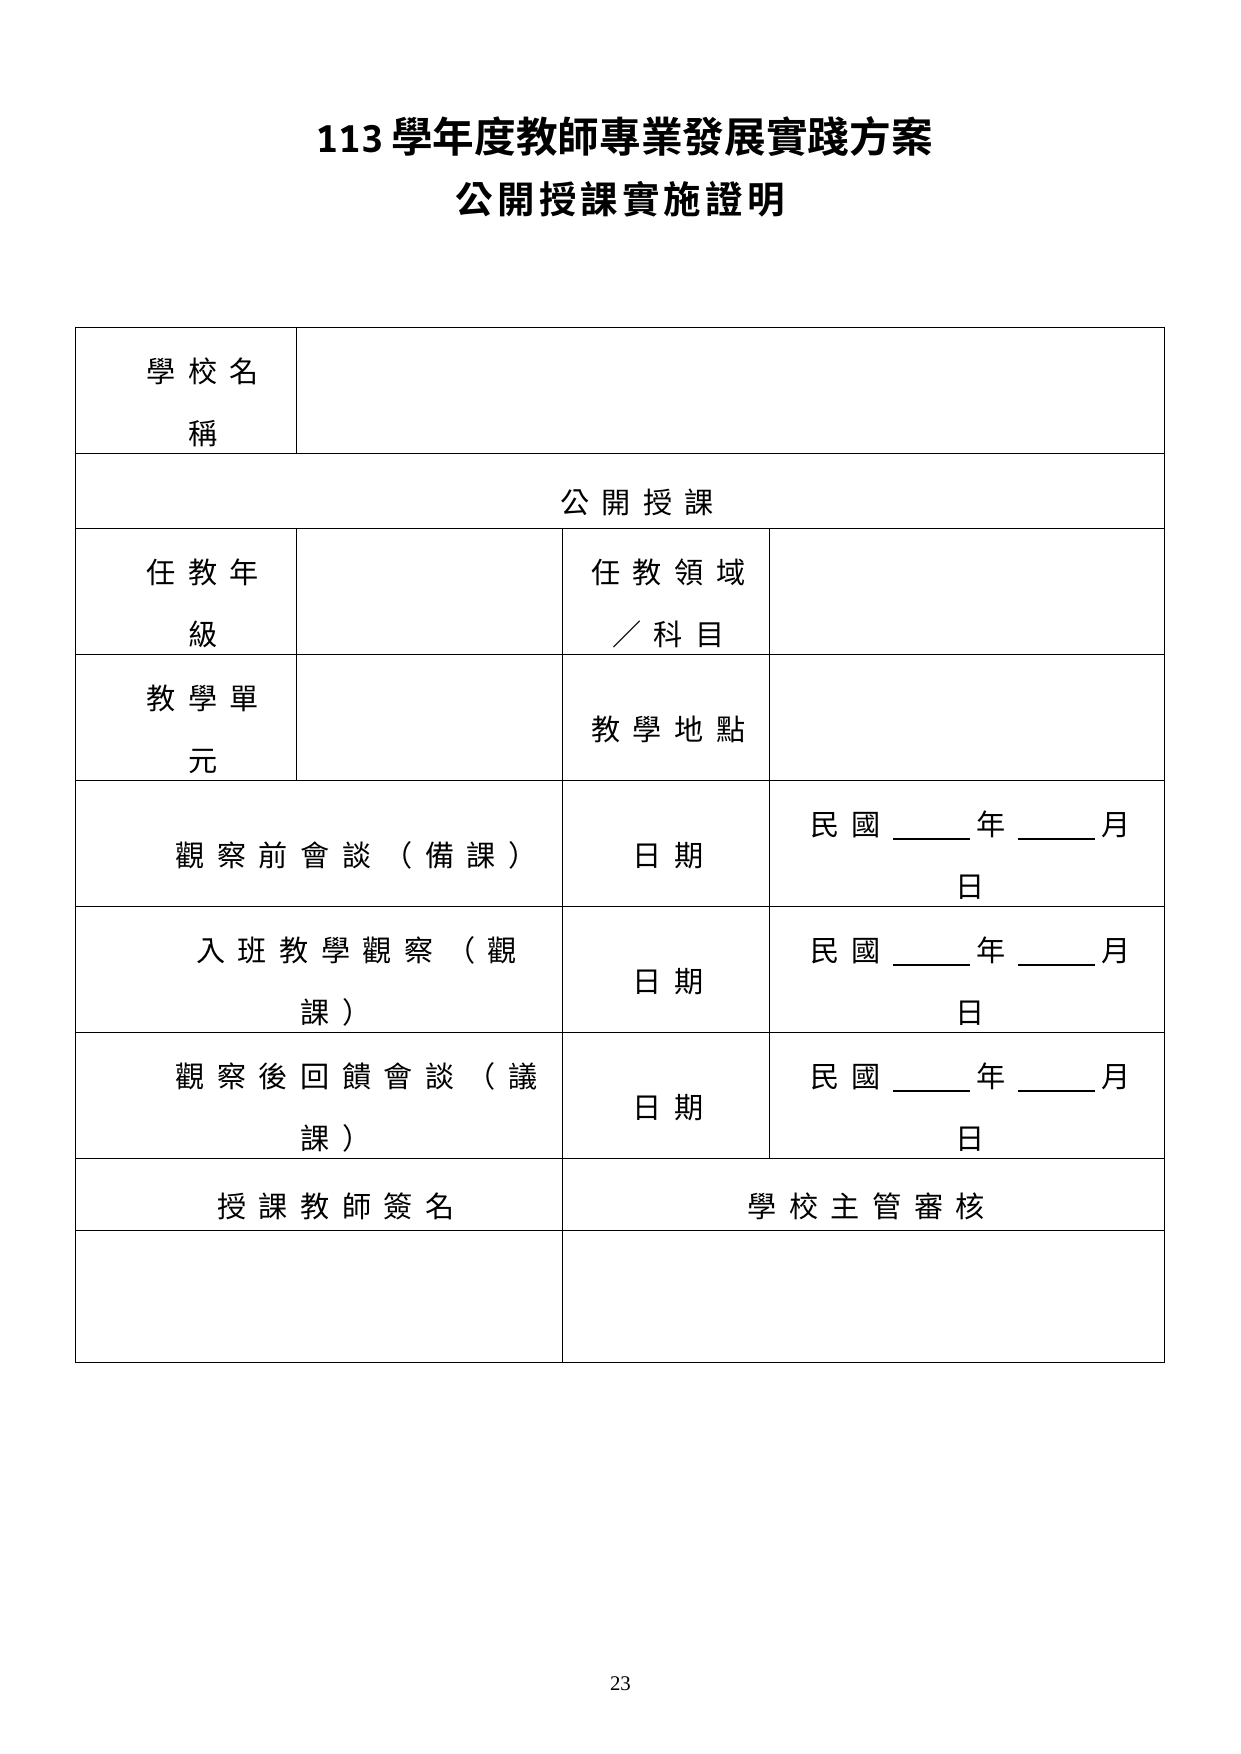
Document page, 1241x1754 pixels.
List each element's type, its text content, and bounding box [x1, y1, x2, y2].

table_cell 民國 年 月 日 [770, 781, 1164, 906]
table_cell 觀察前會談（備課） [76, 781, 562, 906]
table_header 學校名稱 [76, 328, 296, 453]
table_cell 日期 [563, 907, 769, 1032]
table_cell 日期 [563, 1033, 769, 1158]
table_cell 觀察後回饋會談（議課） [76, 1033, 562, 1158]
table_cell 任教年級 [76, 529, 296, 654]
table_cell 民國 年 月 日 [770, 907, 1164, 1032]
table_cell [297, 529, 562, 654]
table_cell 學校主管審核 [563, 1159, 1164, 1230]
table_cell [770, 655, 1164, 780]
text 113學年度教師專業發展實踐方案 [78, 93, 1162, 156]
table_cell 教學單元 [76, 655, 296, 780]
table_cell [76, 1231, 562, 1362]
subtitle 公開授課實施證明 [78, 156, 1162, 218]
table_cell 授課教師簽名 [76, 1159, 562, 1230]
table_cell 教學地點 [563, 655, 769, 780]
table_cell 民國 年 月 日 [770, 1033, 1164, 1158]
table_cell [563, 1231, 1164, 1362]
table_cell [770, 529, 1164, 654]
table_cell [297, 655, 562, 780]
table_header [297, 328, 1164, 453]
table_cell 入班教學觀察（觀課） [76, 907, 562, 1032]
table_cell 日期 [563, 781, 769, 906]
table_cell 任教領域∕科目 [563, 529, 769, 654]
table_cell 公開授課 [76, 454, 1164, 528]
